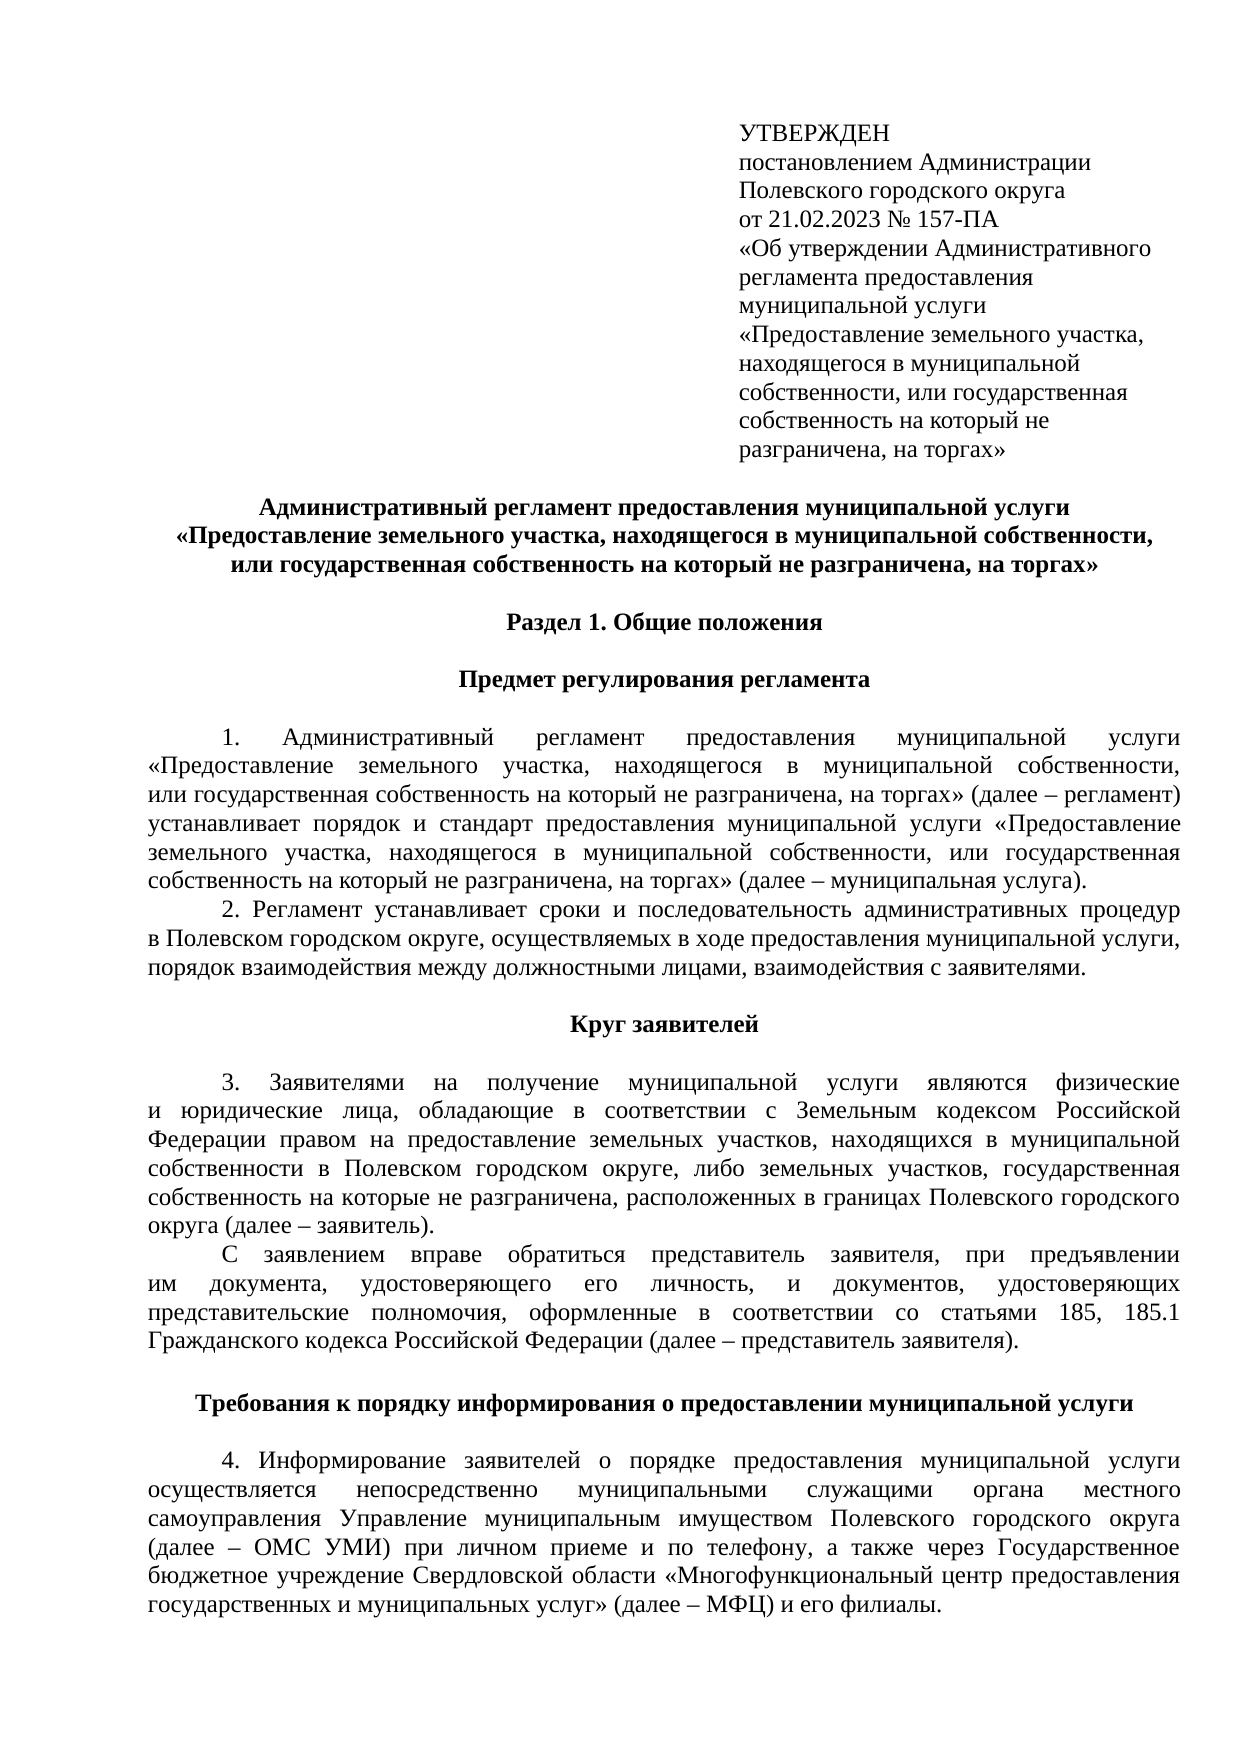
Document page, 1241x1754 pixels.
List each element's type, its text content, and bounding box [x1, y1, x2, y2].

text Требования к порядку информирования о предоставлении муниципальной услуги [148, 1388, 1181, 1417]
text 3. Заявителями на получение муниципальной услуги являются физические и юридические лица, обладающие в соответствии с Земельным кодексом Российской Федерации правом на предоставление земельных участков, находящихся в муниципальной собственности в Полевском городском округе, либо земельных участков, государственная собственность на которые не разграничена, расположенных в границах Полевского городского округа (далее ‒ заявитель). [148, 1067, 1181, 1239]
text 2. Регламент устанавливает сроки и последовательность административных процедур в Полевском городском округе, осуществляемых в ходе предоставления муниципальной услуги, порядок взаимодействия между должностными лицами, взаимодействия с заявителями. [148, 894, 1181, 981]
text Раздел 1. Общие положения [148, 607, 1181, 636]
text постановлением Администрации [738, 147, 1181, 176]
text Круг заявителей [148, 1009, 1181, 1038]
text Предмет регулирования регламента [148, 664, 1181, 693]
text «Об утверждении Административного регламента предоставления муниципальной услуги [738, 233, 1181, 319]
text от 21.02.2023 № 157-ПА [738, 204, 1181, 233]
text УТВЕРЖДЕН [738, 118, 1181, 147]
text Административный регламент предоставления муниципальной услуги «Предоставление земельного участка, находящегося в муниципальной собственности, или государственная собственность на который не разграничена, на торгах» [148, 492, 1181, 578]
text 4. Информирование заявителей о порядке предоставления муниципальной услуги осуществляется непосредственно муниципальными служащими органа местного самоуправления Управление муниципальным имуществом Полевского городского округа (далее – ОМС УМИ) при личном приеме и по телефону, а также через Государственное бюджетное учреждение Свердловской области «Многофункциональный центр предоставления государственных и муниципальных услуг» (далее – МФЦ) и его филиалы. [148, 1445, 1181, 1618]
text Полевского городского округа [738, 176, 1181, 204]
text «Предоставление земельного участка, находящегося в муниципальной собственности, или государственная собственность на который не разграничена, на торгах» [738, 319, 1181, 463]
text С заявлением вправе обратиться представитель заявителя, при предъявлении им документа, удостоверяющего его личность, и документов, удостоверяющих представительские полномочия, оформленные в соответствии со статьями 185, 185.1 Гражданского кодекса Российской Федерации (далее – представитель заявителя). [148, 1239, 1181, 1354]
text 1. Административный регламент предоставления муниципальной услуги «Предоставление земельного участка, находящегося в муниципальной собственности, или государственная собственность на который не разграничена, на торгах» (далее – регламент) устанавливает порядок и стандарт предоставления муниципальной услуги «Предоставление земельного участка, находящегося в муниципальной собственности, или государственная собственность на который не разграничена, на торгах» (далее ‒ муниципальная услуга). [148, 722, 1181, 894]
